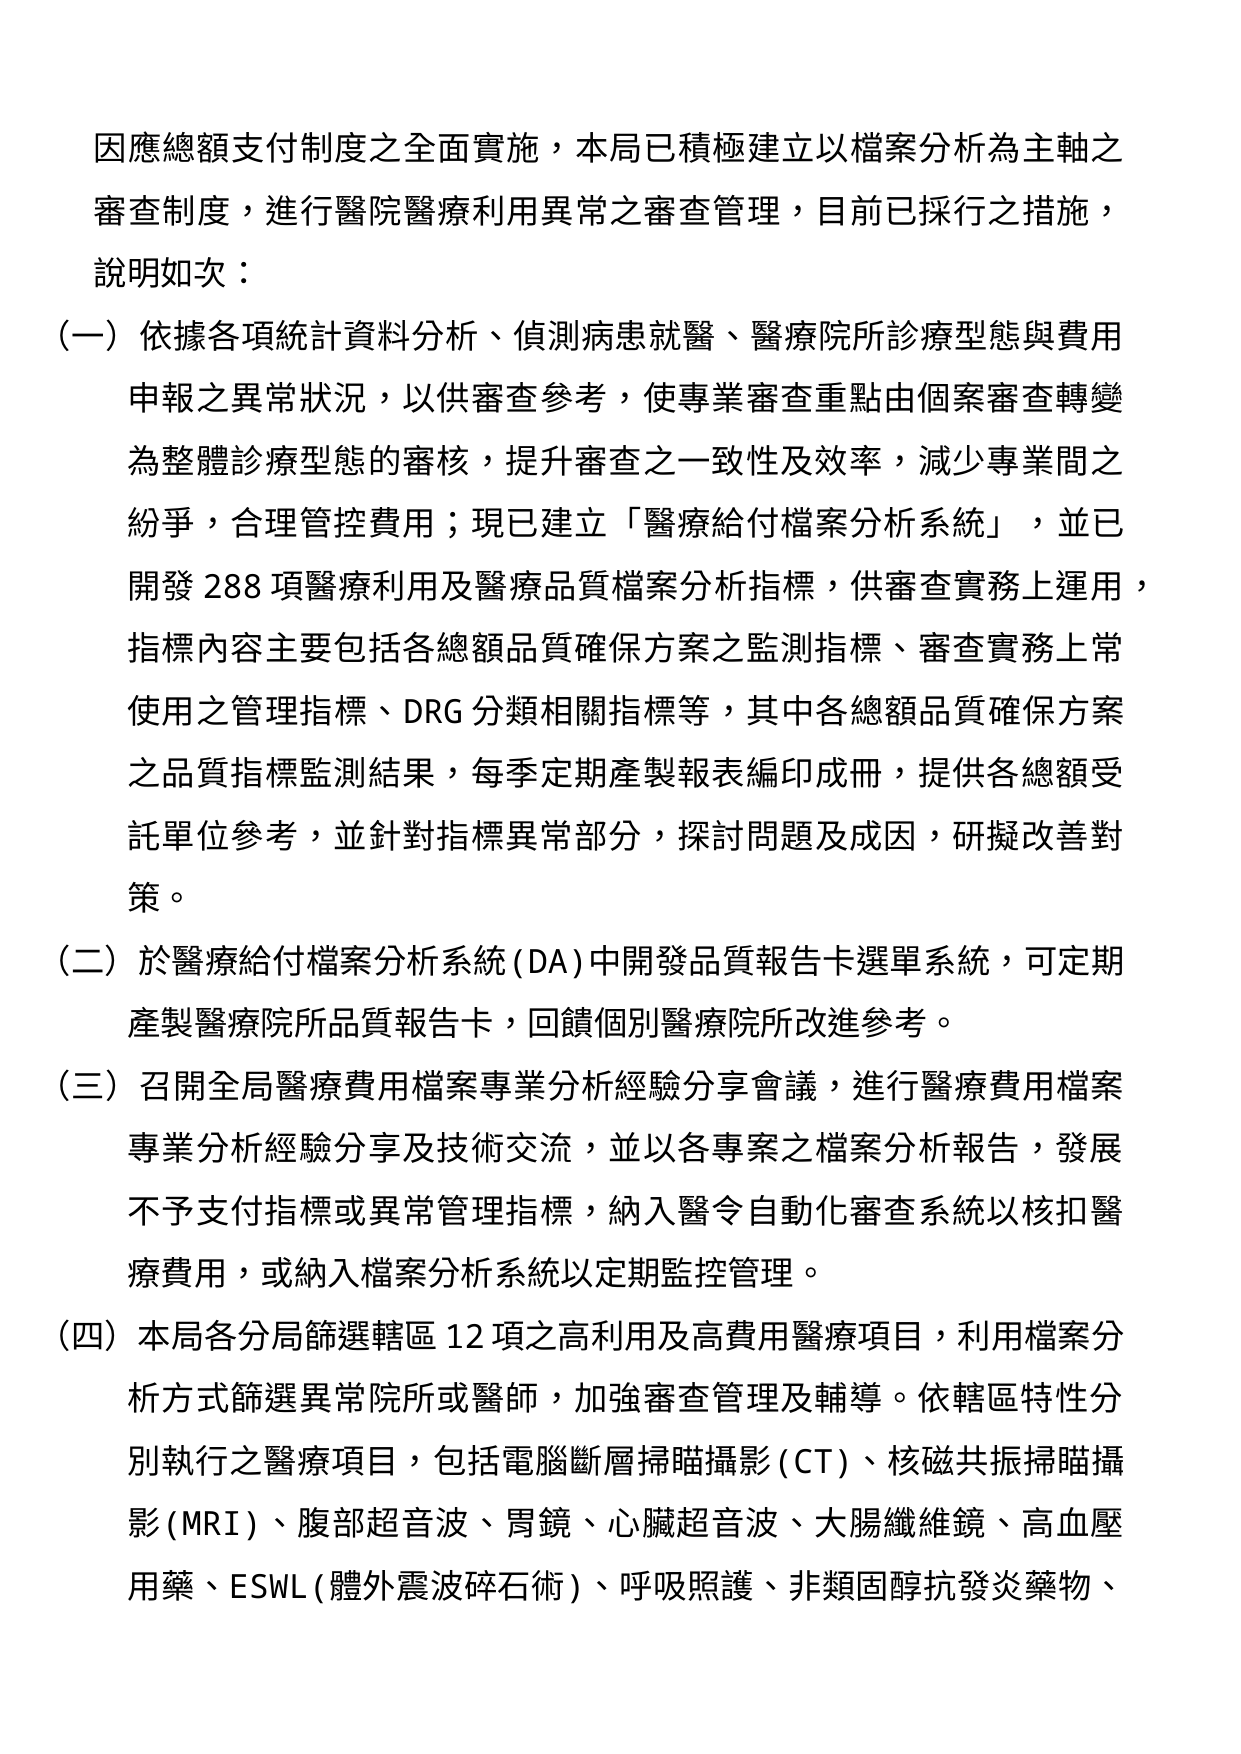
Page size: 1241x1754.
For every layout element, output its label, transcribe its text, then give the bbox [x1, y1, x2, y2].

text （三）召開全局醫療費用檔案專業分析經驗分享會議，進行醫療費用檔案專業分析經驗分享及技術交流，並以各專案之檔案分析報告，發展不予支付指標或異常管理指標，納入醫令自動化審查系統以核扣醫療費用，或納入檔案分析系統以定期監控管理。 [37, 1042, 1125, 1292]
text （一）依據各項統計資料分析、偵測病患就醫、醫療院所診療型態與費用申報之異常狀況，以供審查參考，使專業審查重點由個案審查轉變為整體診療型態的審核，提升審查之一致性及效率，減少專業間之紛爭，合理管控費用；現已建立「醫療給付檔案分析系統」，並已開發288項醫療利用及醫療品質檔案分析指標，供審查實務上運用，指標內容主要包括各總額品質確保方案之監測指標、審查實務上常使用之管理指標、DRG分類相關指標等，其中各總額品質確保方案之品質指標監測結果，每季定期產製報表編印成冊，提供各總額受託單位參考，並針對指標異常部分，探討問題及成因，研擬改善對策。 [37, 292, 1125, 917]
text （四）本局各分局篩選轄區12項之高利用及高費用醫療項目，利用檔案分析方式篩選異常院所或醫師，加強審查管理及輔導。依轄區特性分別執行之醫療項目，包括電腦斷層掃瞄攝影(CT)、核磁共振掃瞄攝影(MRI)、腹部超音波、胃鏡、心臟超音波、大腸纖維鏡、高血壓用藥、ESWL(體外震波碎石術)、呼吸照護、非類固醇抗發炎藥物、精神分裂用藥、清淨手術抗生素使用率、制酸劑使用率、透析照護、關節內注射劑、使用Codeine製劑、糖尿病患者醣化血色素執行率、復健、牙醫總額、中醫總額、醫院總額、西醫基層總額等項目。 [37, 1292, 1125, 1604]
text 因應總額支付制度之全面實施，本局已積極建立以檔案分析為主軸之審查制度，進行醫院醫療利用異常之審查管理，目前已採行之措施，說明如次： [94, 104, 1126, 292]
text （二）於醫療給付檔案分析系統(DA)中開發品質報告卡選單系統，可定期產製醫療院所品質報告卡，回饋個別醫療院所改進參考。 [37, 917, 1125, 1042]
